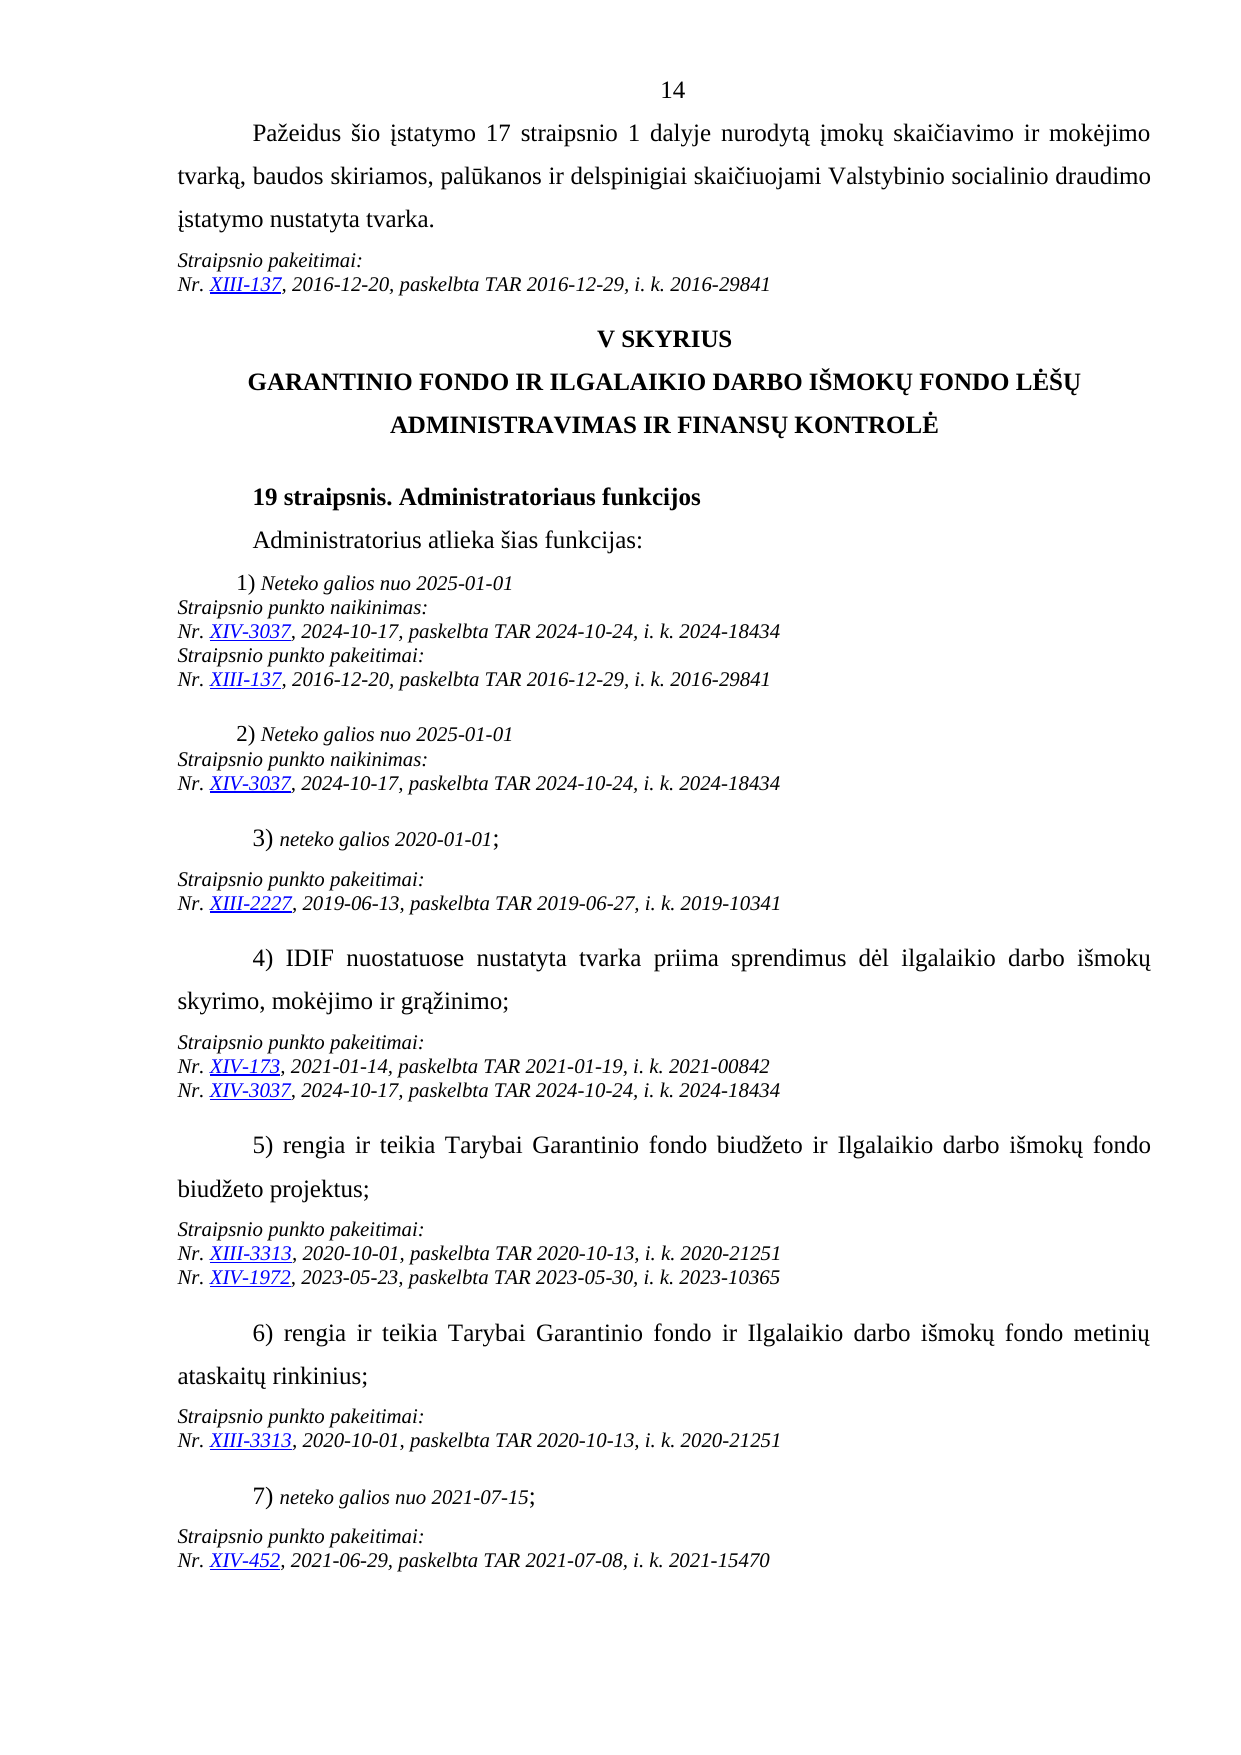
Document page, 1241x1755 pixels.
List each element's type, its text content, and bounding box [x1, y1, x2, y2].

text Pažeidus šio įstatymo 17 straipsnio 1 dalyje nurodytą įmokų skaičiavimo ir mokėjimo tvarką, baudos skiriamos, palūkanos ir delspinigiai skaičiuojami Valstybinio socialinio draudimo įstatymo nustatyta tvarka. [177, 118, 1152, 233]
text Nr. XIV-452, 2021-06-29, paskelbta TAR 2021-07-08, i. k. 2021-15470 [177, 1548, 1152, 1572]
text GARANTINIO FONDO IR ILGALAIKIO DARBO IŠMOKŲ FONDO LĖŠŲ ADMINISTRAVIMAS IR FINANSŲ KONTROLĖ [177, 367, 1152, 439]
text 1) Neteko galios nuo 2025-01-01 [177, 569, 1152, 595]
text 5) rengia ir teikia Tarybai Garantinio fondo biudžeto ir Ilgalaikio darbo išmokų fondo biudžeto projektus; [177, 1131, 1152, 1202]
text V SKYRIUS [177, 324, 1152, 353]
text Straipsnio punkto naikinimas: [177, 746, 1152, 771]
text Nr. XIII-2227, 2019-06-13, paskelbta TAR 2019-06-27, i. k. 2019-10341 [177, 891, 1152, 914]
text Straipsnio punkto naikinimas: [177, 595, 1152, 619]
text Nr. XIII-3313, 2020-10-01, paskelbta TAR 2020-10-13, i. k. 2020-21251 [177, 1428, 1152, 1452]
text Nr. XIII-137, 2016-12-20, paskelbta TAR 2016-12-29, i. k. 2016-29841 [177, 272, 1152, 296]
text Nr. XIV-173, 2021-01-14, paskelbta TAR 2021-01-19, i. k. 2021-00842 [177, 1054, 1152, 1078]
text 3) neteko galios 2020-01-01; [177, 823, 1152, 852]
text Straipsnio punkto pakeitimai: [177, 866, 1152, 891]
text Nr. XIV-3037, 2024-10-17, paskelbta TAR 2024-10-24, i. k. 2024-18434 [177, 619, 1152, 643]
text Nr. XIV-1972, 2023-05-23, paskelbta TAR 2023-05-30, i. k. 2023-10365 [177, 1265, 1152, 1289]
text Straipsnio punkto pakeitimai: [177, 1524, 1152, 1548]
text 6) rengia ir teikia Tarybai Garantinio fondo ir Ilgalaikio darbo išmokų fondo metinių ataskaitų rinkinius; [177, 1318, 1152, 1389]
text 2) Neteko galios nuo 2025-01-01 [177, 720, 1152, 746]
text 19 straipsnis. Administratoriaus funkcijos [177, 482, 1152, 511]
text 7) neteko galios nuo 2021-07-15; [177, 1481, 1152, 1509]
text Nr. XIV-3037, 2024-10-17, paskelbta TAR 2024-10-24, i. k. 2024-18434 [177, 771, 1152, 794]
text Straipsnio pakeitimai: [177, 247, 1152, 272]
text 4) IDIF nuostatuose nustatyta tvarka priima sprendimus dėl ilgalaikio darbo išmokų skyrimo, mokėjimo ir grąžinimo; [177, 943, 1152, 1015]
text Straipsnio punkto pakeitimai: [177, 1029, 1152, 1054]
text Straipsnio punkto pakeitimai: [177, 1404, 1152, 1428]
text Administratorius atlieka šias funkcijas: [177, 526, 1152, 554]
text Nr. XIV-3037, 2024-10-17, paskelbta TAR 2024-10-24, i. k. 2024-18434 [177, 1078, 1152, 1102]
text Straipsnio punkto pakeitimai: [177, 643, 1152, 667]
text Straipsnio punkto pakeitimai: [177, 1217, 1152, 1241]
text Nr. XIII-3313, 2020-10-01, paskelbta TAR 2020-10-13, i. k. 2020-21251 [177, 1241, 1152, 1265]
text Nr. XIII-137, 2016-12-20, paskelbta TAR 2016-12-29, i. k. 2016-29841 [177, 667, 1152, 691]
